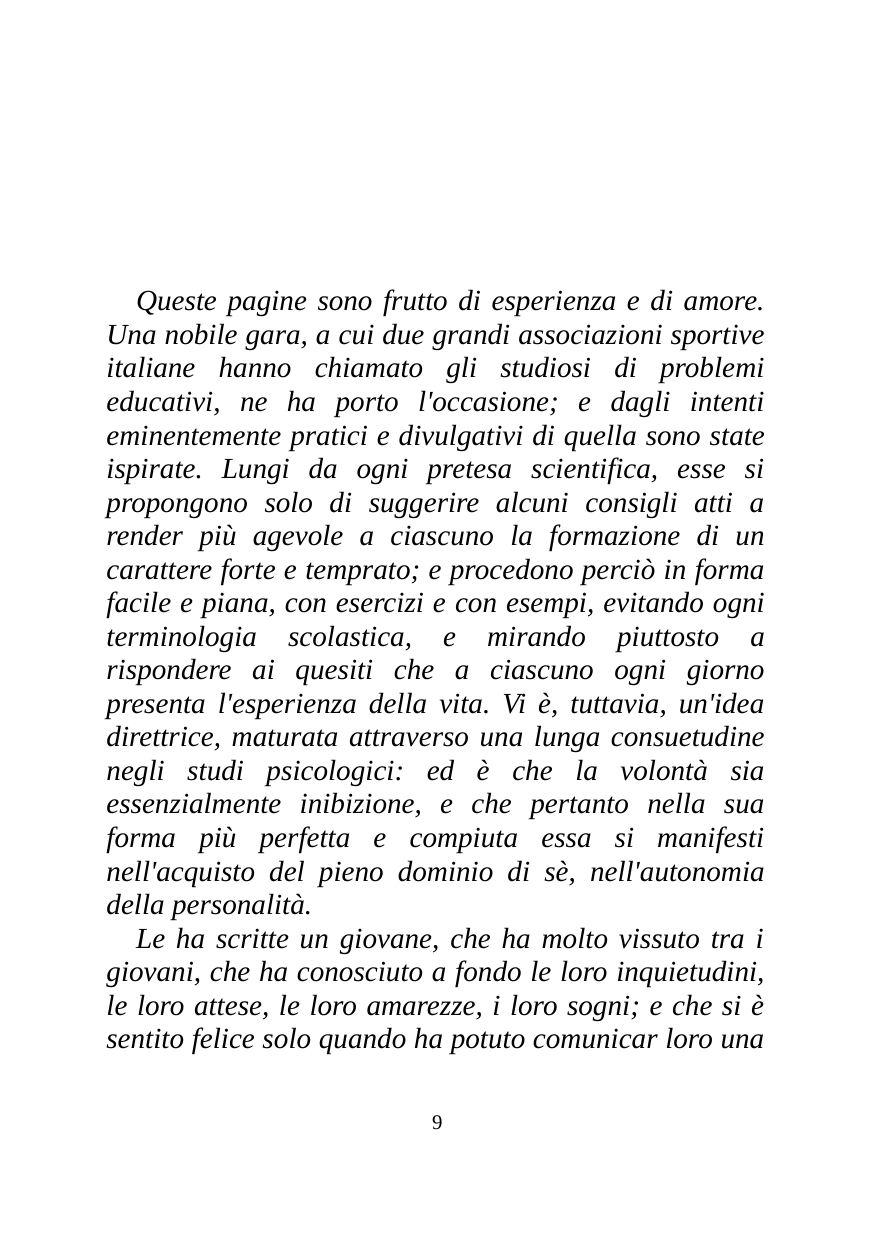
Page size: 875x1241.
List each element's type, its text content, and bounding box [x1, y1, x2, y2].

text Le ha scritte un giovane, che ha molto vissuto tra i giovani, che ha conosciuto a fondo le loro inquietudini, le loro attese, le loro amarezze, i loro sogni; e che si è sentito felice solo quando ha potuto comunicar loro una [106, 921, 768, 1055]
text Queste pagine sono frutto di esperienza e di amore. Una nobile gara, a cui due grandi associazioni sportive italiane hanno chiamato gli studiosi di problemi educativi, ne ha porto l'occasione; e dagli intenti eminentemente pratici e divulgativi di quella sono state ispirate. Lungi da ogni pretesa scientifica, esse si propongono solo di suggerire alcuni consigli atti a render più agevole a ciascuno la formazione di un carattere forte e temprato; e procedono perciò in forma facile e piana, con esercizi e con esempi, evitando ogni terminologia scolastica, e mirando piuttosto a rispondere ai quesiti che a ciascuno ogni giorno presenta l'esperienza della vita. Vi è, tuttavia, un'idea direttrice, maturata attraverso una lunga consuetudine negli studi psicologici: ed è che la volontà sia essenzialmente inibizione, e che pertanto nella sua forma più perfetta e compiuta essa si manifesti nell'acquisto del pieno dominio di sè, nell'autonomia della personalità. [106, 283, 768, 921]
